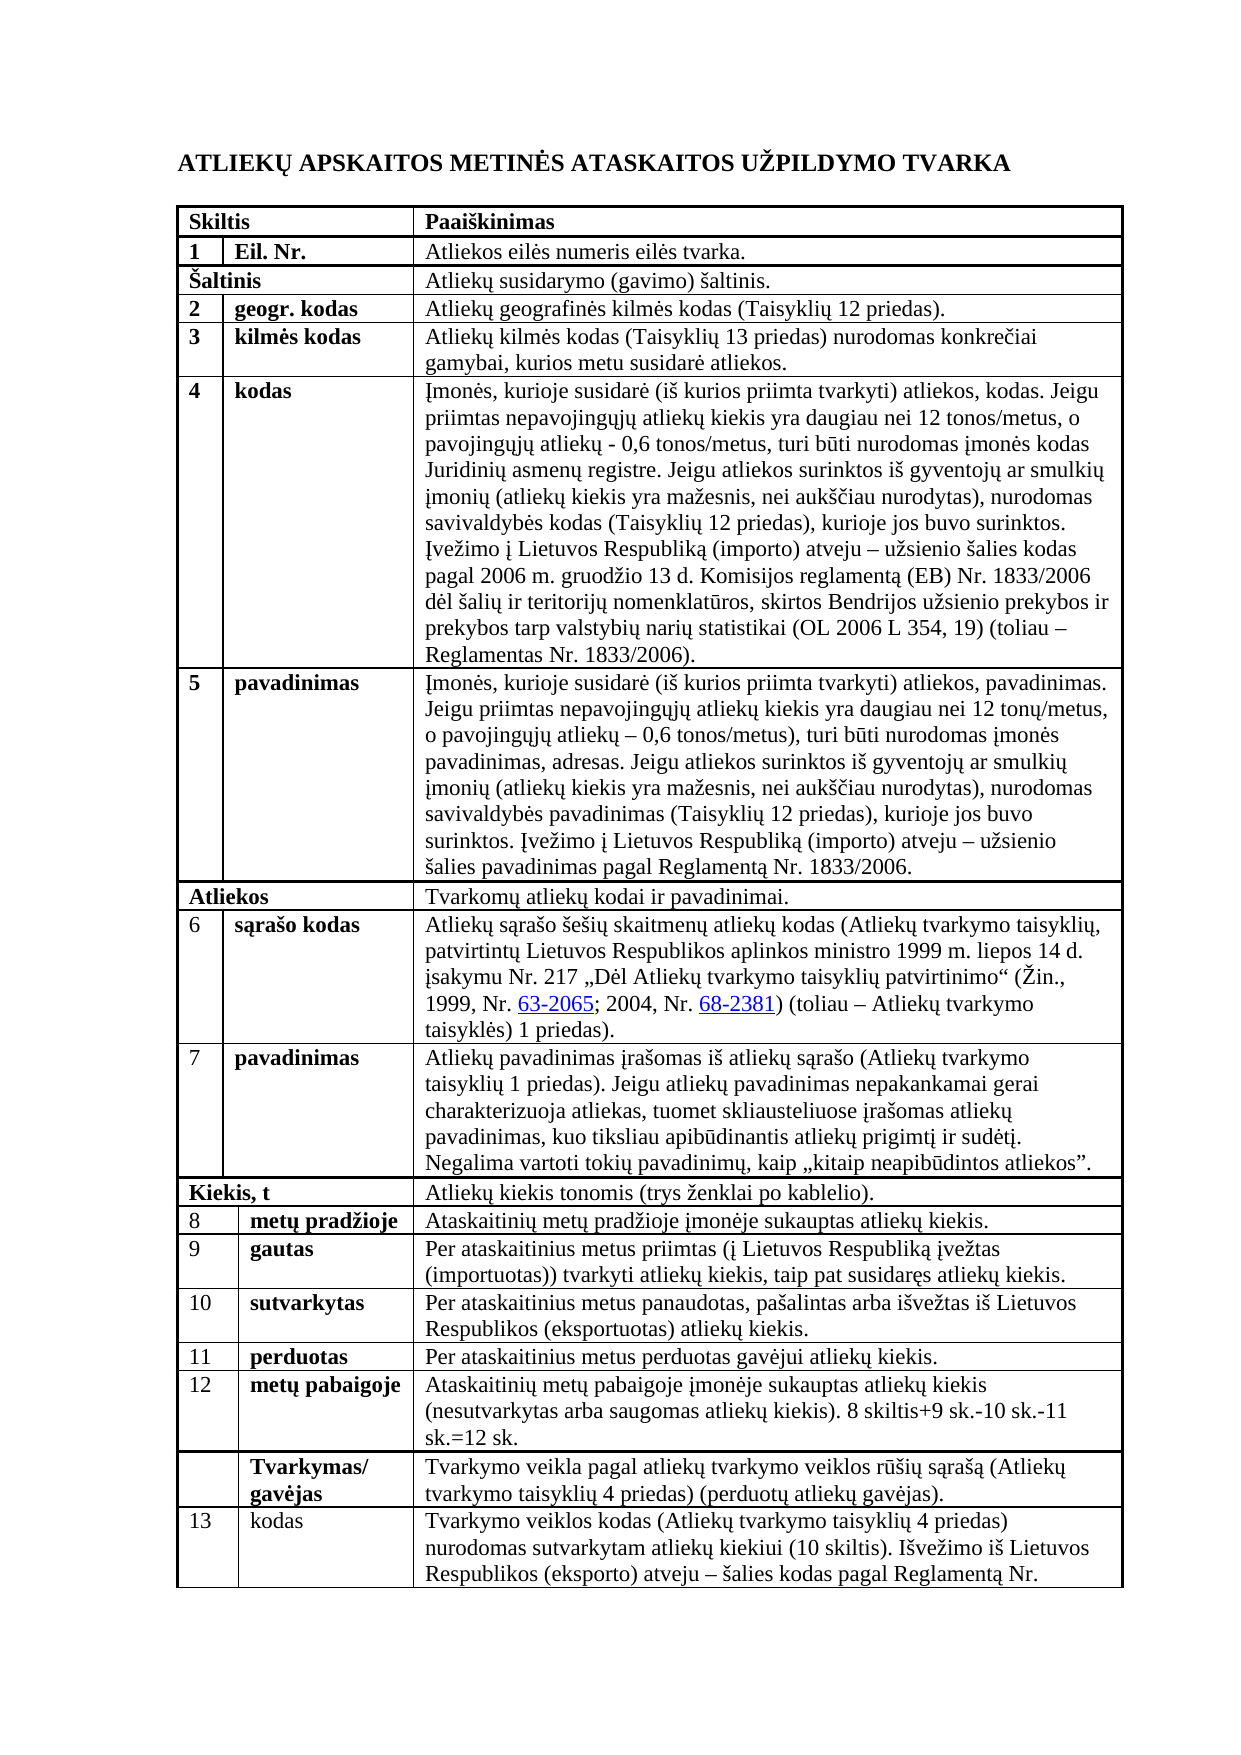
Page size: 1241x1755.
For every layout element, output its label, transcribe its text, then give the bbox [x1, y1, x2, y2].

table_cell Per ataskaitinius metus panaudotas, pašalintas arba išvežtas iš Lietuvos Respublikos (eksportuotas) atliekų kiekis. [414, 1289, 1121, 1342]
table_cell 6 [179, 911, 222, 1042]
table_cell Ataskaitinių metų pradžioje įmonėje sukauptas atliekų kiekis. [414, 1207, 1121, 1233]
table_cell sutvarkytas [239, 1289, 413, 1342]
table_cell [179, 1453, 238, 1506]
table_cell Atliekos eilės numeris eilės tvarka. [414, 238, 1121, 264]
table_cell 9 [179, 1235, 238, 1287]
table_cell Atliekų susidarymo (gavimo) šaltinis. [414, 267, 1121, 293]
table_header Skiltis [179, 208, 413, 234]
table_cell Per ataskaitinius metus priimtas (į Lietuvos Respubliką įvežtas (importuotas)) tvarkyti atliekų kiekis, taip pat susidaręs atliekų kiekis. [414, 1235, 1121, 1287]
table_cell 7 [179, 1044, 222, 1176]
table_cell Įmonės, kurioje susidarė (iš kurios priimta tvarkyti) atliekos, pavadinimas. Jeigu priimtas nepavojingųjų atliekų kiekis yra daugiau nei 12 tonų/metus, o pavojingųjų atliekų – 0,6 tonos/metus), turi būti nurodomas įmonės pavadinimas, adresas. Jeigu atliekos surinktos iš gyventojų ar smulkių įmonių (atliekų kiekis yra mažesnis, nei aukščiau nurodytas), nurodomas savivaldybės pavadinimas (Taisyklių 12 priedas), kurioje jos buvo surinktos. Įvežimo į Lietuvos Respubliką (importo) atveju – užsienio šalies pavadinimas pagal Reglamentą Nr. 1833/2006. [414, 669, 1121, 879]
table_cell Atliekų kiekis tonomis (trys ženklai po kablelio). [414, 1179, 1121, 1205]
table_cell 2 [179, 295, 222, 321]
table_cell 12 [179, 1371, 238, 1450]
table_cell sąrašo kodas [224, 911, 413, 1042]
table_cell Šaltinis [179, 267, 413, 293]
table_cell Atliekos [179, 883, 413, 909]
table_cell 13 [179, 1508, 238, 1587]
table_cell 1 [179, 238, 222, 264]
text atliekų apskaitos METINĖS ataskaitos užpildymo tvarka [177, 148, 1122, 176]
table_cell metų pabaigoje [239, 1371, 413, 1450]
table_cell Kiekis, t [179, 1179, 413, 1205]
table_cell Tvarkymo veiklos kodas (Atliekų tvarkymo taisyklių 4 priedas) nurodomas sutvarkytam atliekų kiekiui (10 skiltis). Išvežimo iš Lietuvos Respublikos (eksporto) atveju – šalies kodas pagal Reglamentą Nr. [414, 1508, 1121, 1587]
table_cell pavadinimas [224, 669, 413, 879]
table_cell 3 [179, 323, 222, 376]
table_cell metų pradžioje [239, 1207, 413, 1233]
table_header Paaiškinimas [414, 208, 1121, 234]
table_cell kodas [224, 377, 413, 667]
table_cell perduotas [239, 1343, 413, 1369]
table_cell 5 [179, 669, 222, 879]
table_cell Įmonės, kurioje susidarė (iš kurios priimta tvarkyti) atliekos, kodas. Jeigu priimtas nepavojingųjų atliekų kiekis yra daugiau nei 12 tonos/metus, o pavojingųjų atliekų - 0,6 tonos/metus, turi būti nurodomas įmonės kodas Juridinių asmenų registre. Jeigu atliekos surinktos iš gyventojų ar smulkių įmonių (atliekų kiekis yra mažesnis, nei aukščiau nurodytas), nurodomas savivaldybės kodas (Taisyklių 12 priedas), kurioje jos buvo surinktos. Įvežimo į Lietuvos Respubliką (importo) atveju – užsienio šalies kodas pagal 2006 m. gruodžio 13 d. Komisijos reglamentą (EB) Nr. 1833/2006 dėl šalių ir teritorijų nomenklatūros, skirtos Bendrijos užsienio prekybos ir prekybos tarp valstybių narių statistikai (OL 2006 L 354, 19) (toliau – Reglamentas Nr. 1833/2006). [414, 377, 1121, 667]
table_cell Atliekų sąrašo šešių skaitmenų atliekų kodas (Atliekų tvarkymo taisyklių, patvirtintų Lietuvos Respublikos aplinkos ministro 1999 m. liepos 14 d. įsakymu Nr. 217 „Dėl Atliekų tvarkymo taisyklių patvirtinimo“ (Žin., 1999, Nr. 63-2065; 2004, Nr. 68-2381) (toliau – Atliekų tvarkymo taisyklės) 1 priedas). [414, 911, 1121, 1042]
table_cell geogr. kodas [224, 295, 413, 321]
table_cell Atliekų geografinės kilmės kodas (Taisyklių 12 priedas). [414, 295, 1121, 321]
table_cell Eil. Nr. [224, 238, 413, 264]
table_cell kilmės kodas [224, 323, 413, 376]
table_cell Tvarkomų atliekų kodai ir pavadinimai. [414, 883, 1121, 909]
table_cell Ataskaitinių metų pabaigoje įmonėje sukauptas atliekų kiekis (nesutvarkytas arba saugomas atliekų kiekis). 8 skiltis+9 sk.-10 sk.-11 sk.=12 sk. [414, 1371, 1121, 1450]
table_cell Atliekų pavadinimas įrašomas iš atliekų sąrašo (Atliekų tvarkymo taisyklių 1 priedas). Jeigu atliekų pavadinimas nepakankamai gerai charakterizuoja atliekas, tuomet skliausteliuose įrašomas atliekų pavadinimas, kuo tiksliau apibūdinantis atliekų prigimtį ir sudėtį. Negalima vartoti tokių pavadinimų, kaip „kitaip neapibūdintos atliekos”. [414, 1044, 1121, 1176]
table_cell Per ataskaitinius metus perduotas gavėjui atliekų kiekis. [414, 1343, 1121, 1369]
table_cell 11 [179, 1343, 238, 1369]
table_cell 10 [179, 1289, 238, 1342]
table_cell 4 [179, 377, 222, 667]
table_cell kodas [239, 1508, 413, 1587]
table_cell pavadinimas [224, 1044, 413, 1176]
table_cell gautas [239, 1235, 413, 1287]
table_cell Tvarkymo veikla pagal atliekų tvarkymo veiklos rūšių sąrašą (Atliekų tvarkymo taisyklių 4 priedas) (perduotų atliekų gavėjas). [414, 1453, 1121, 1506]
table_cell Tvarkymas/ gavėjas [239, 1453, 413, 1506]
table_cell 8 [179, 1207, 238, 1233]
table_cell Atliekų kilmės kodas (Taisyklių 13 priedas) nurodomas konkrečiai gamybai, kurios metu susidarė atliekos. [414, 323, 1121, 376]
